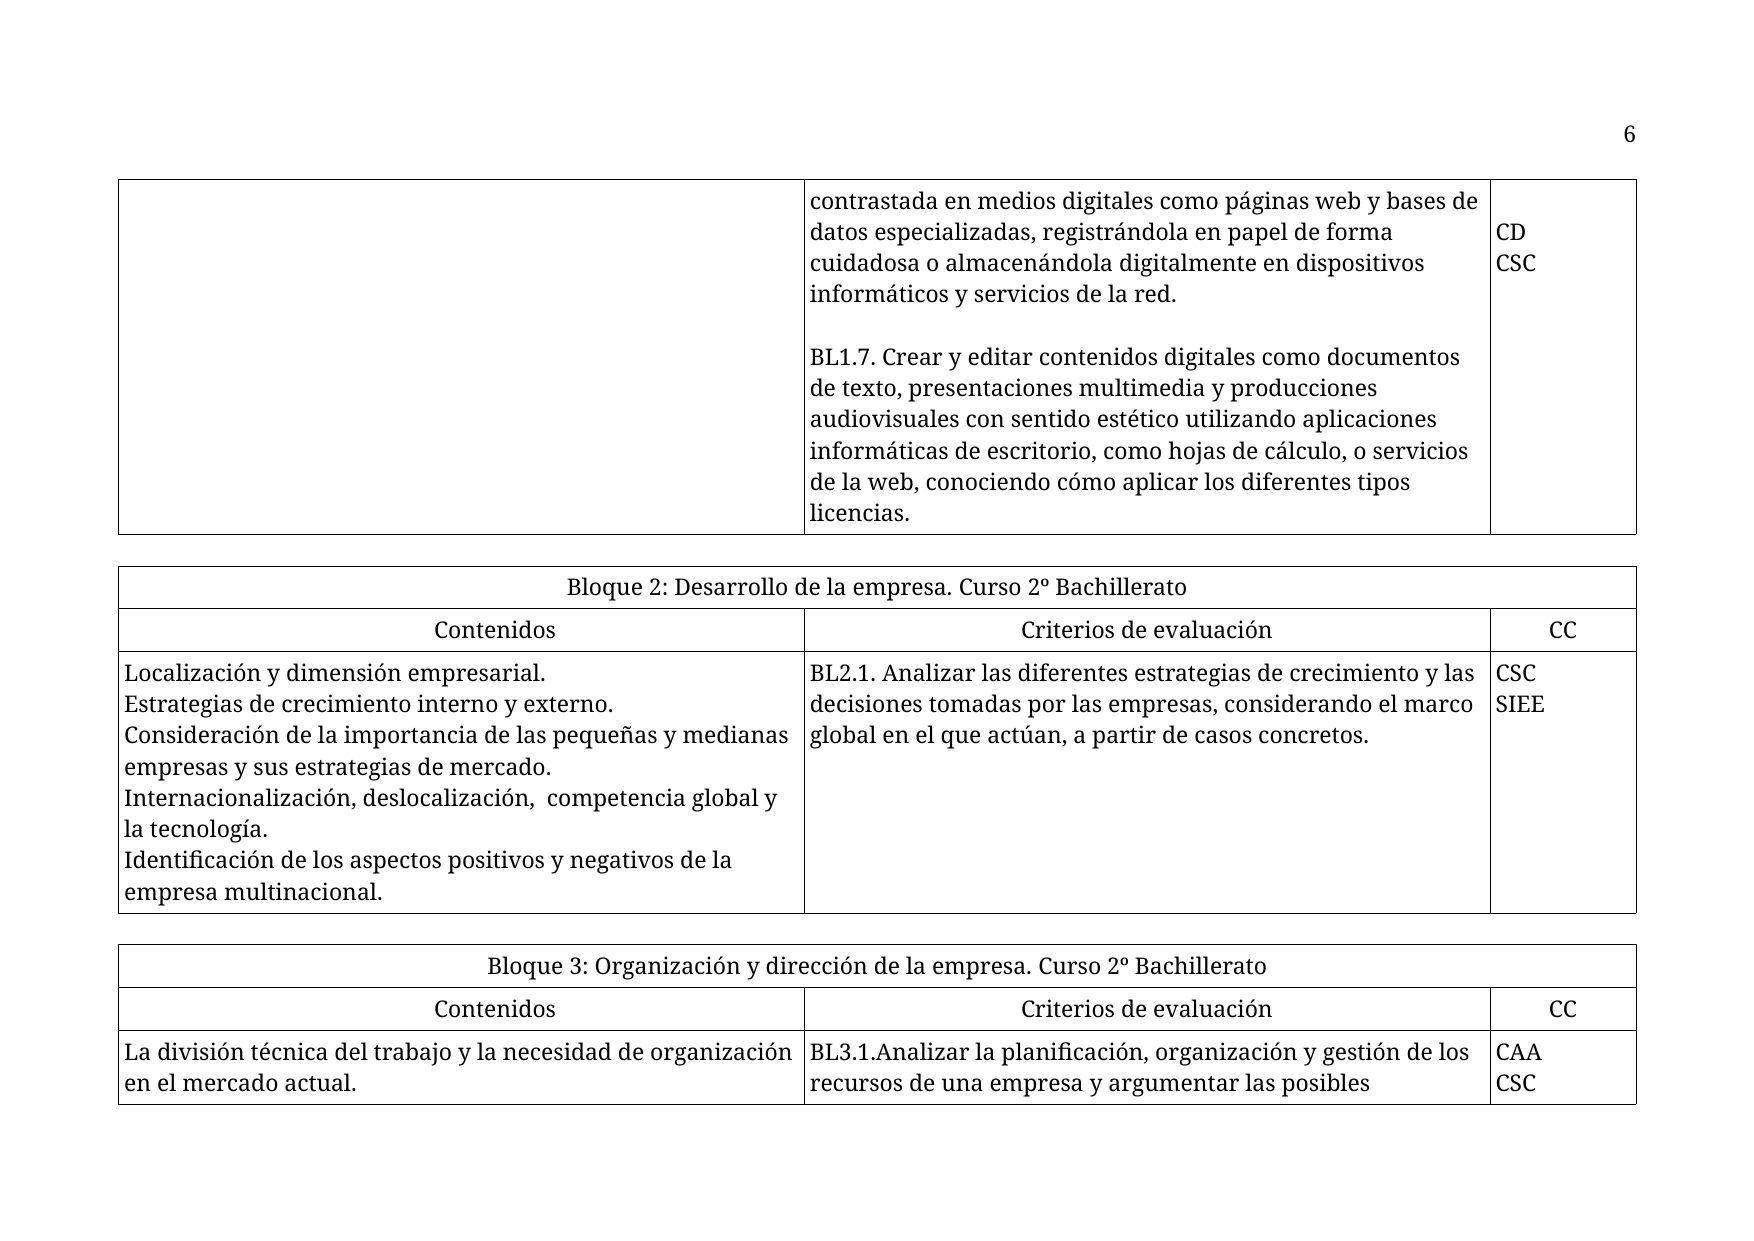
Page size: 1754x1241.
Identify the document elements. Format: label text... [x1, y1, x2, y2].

table_cell BL2.1. Analizar las diferentes estrategias de crecimiento y las decisiones tomadas por las empresas, considerando el marco global en el que actúan, a partir de casos concretos. [805, 652, 1490, 913]
table_header Bloque 3: Organización y dirección de la empresa. Curso 2º Bachillerato [119, 945, 1636, 987]
table_cell Localización y dimensión empresarial. Estrategias de crecimiento interno y externo. Consideración de la importancia de las pequeñas y medianas empresas y sus estrategias de mercado. Internacionalización, deslocalización, competencia global y la tecnología. Identificación de los aspectos positivos y negativos de la empresa multinacional. [119, 652, 804, 913]
table_cell Contenidos [119, 609, 804, 651]
table_cell CAA CSC [1491, 1031, 1636, 1104]
table_cell CD CSC [1491, 180, 1636, 534]
table_cell La división técnica del trabajo y la necesidad de organización en el mercado actual. [119, 1031, 804, 1104]
table_cell Criterios de evaluación [805, 609, 1490, 651]
table_cell BL3.1.Analizar la planificación, organización y gestión de los recursos de una empresa y argumentar las posibles [805, 1031, 1490, 1104]
table_cell [119, 180, 804, 534]
table_cell CC [1491, 609, 1636, 651]
table_cell contrastada en medios digitales como páginas web y bases de datos especializadas, registrándola en papel de forma cuidadosa o almacenándola digitalmente en dispositivos informáticos y servicios de la red. BL1.7. Crear y editar contenidos digitales como documentos de texto, presentaciones multimedia y producciones audiovisuales con sentido estético utilizando aplicaciones informáticas de escritorio, como hojas de cálculo, o servicios de la web, conociendo cómo aplicar los diferentes tipos licencias. [805, 180, 1490, 534]
table_cell CC [1491, 988, 1636, 1030]
table_header Bloque 2: Desarrollo de la empresa. Curso 2º Bachillerato [119, 567, 1636, 608]
table_cell Contenidos [119, 988, 804, 1030]
table_cell CSC SIEE [1491, 652, 1636, 913]
table_cell Criterios de evaluación [805, 988, 1490, 1030]
